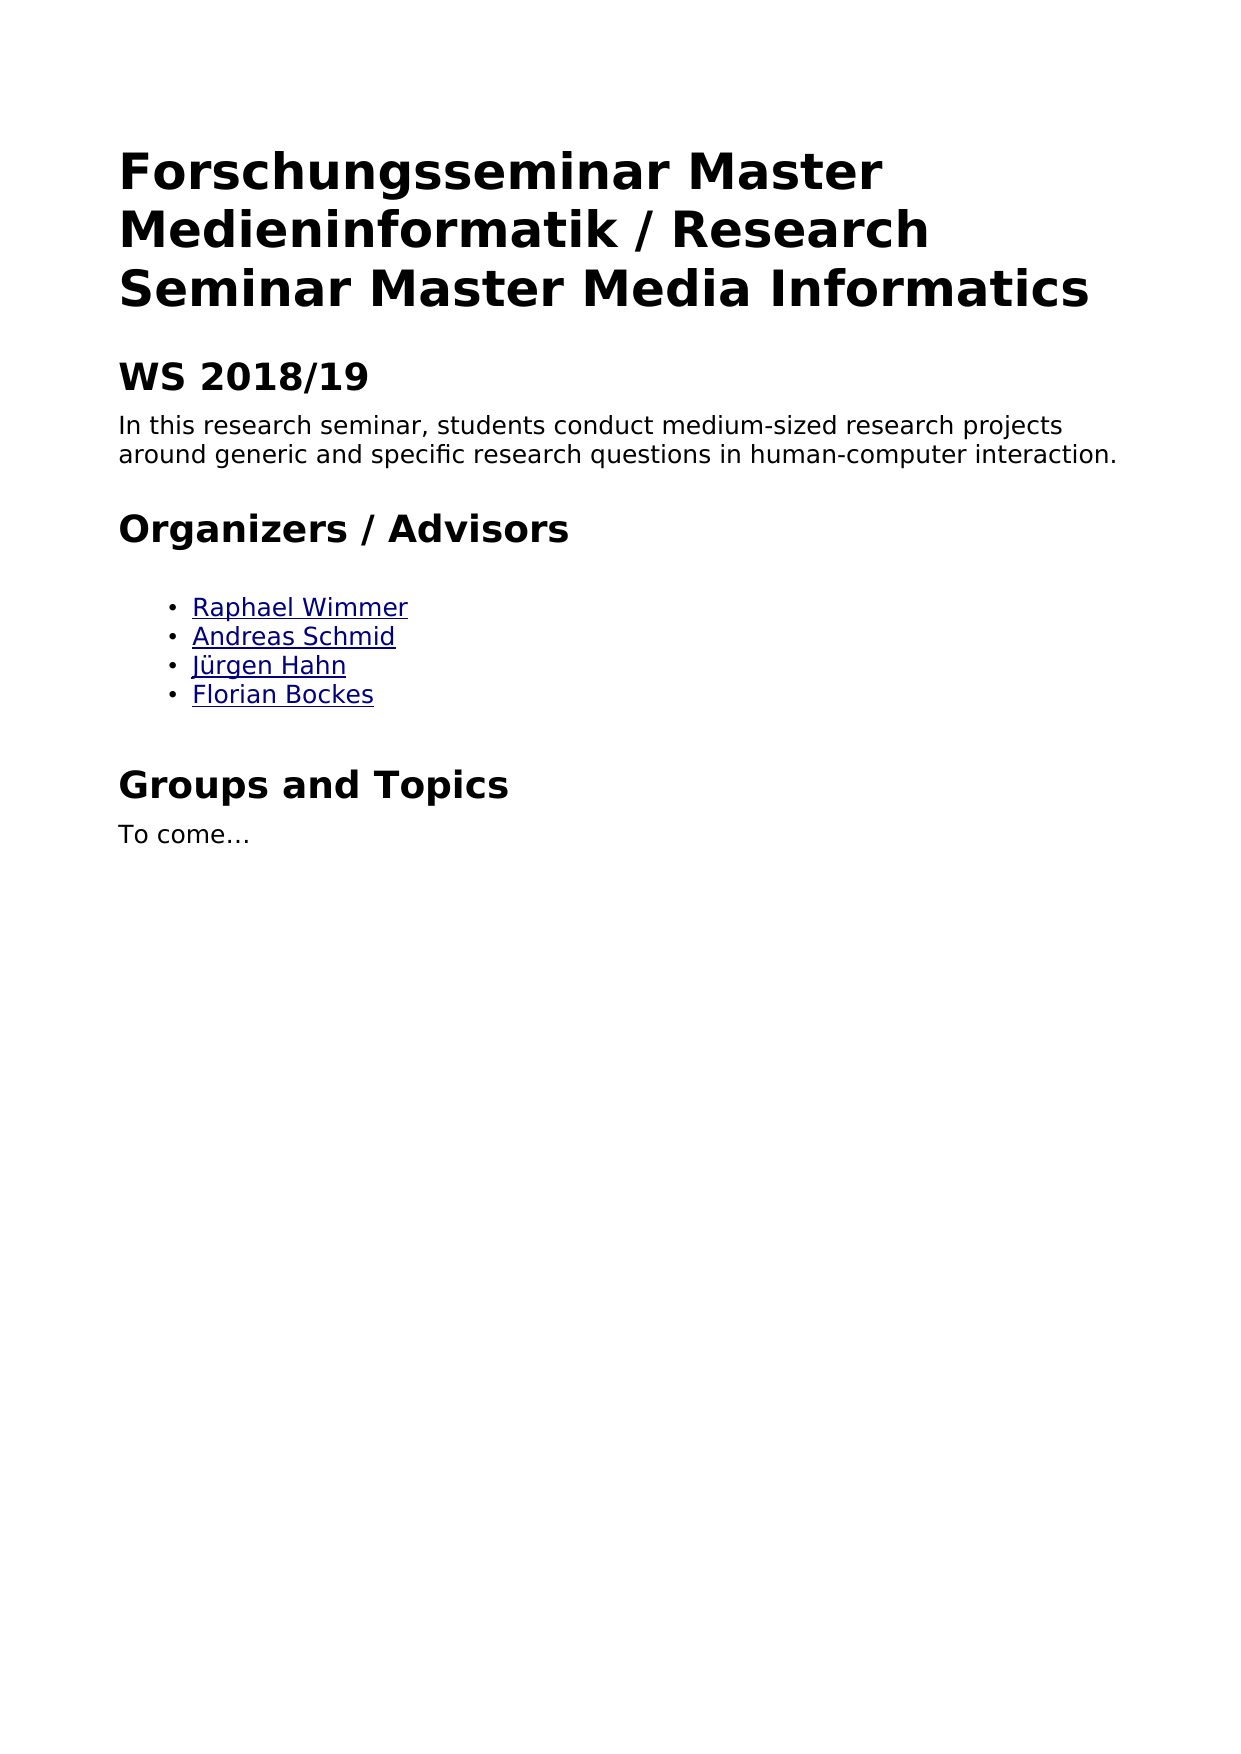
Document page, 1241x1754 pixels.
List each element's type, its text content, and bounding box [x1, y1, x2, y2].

list Florian Bockes [177, 680, 1122, 709]
list Andreas Schmid [177, 622, 1122, 651]
list Raphael Wimmer [177, 593, 1122, 622]
subtitle Forschungsseminar Master Medieninformatik / Research Seminar Master Media Informatics [118, 143, 1122, 318]
text To come… [118, 820, 1122, 849]
list Jürgen Hahn [177, 651, 1122, 680]
text In this research seminar, students conduct medium-sized research projects around generic and specific research questions in human-computer interaction. [118, 411, 1122, 470]
subtitle Organizers / Advisors [118, 507, 1122, 551]
subtitle Groups and Topics [118, 764, 1122, 808]
subtitle WS 2018/19 [118, 355, 1122, 399]
